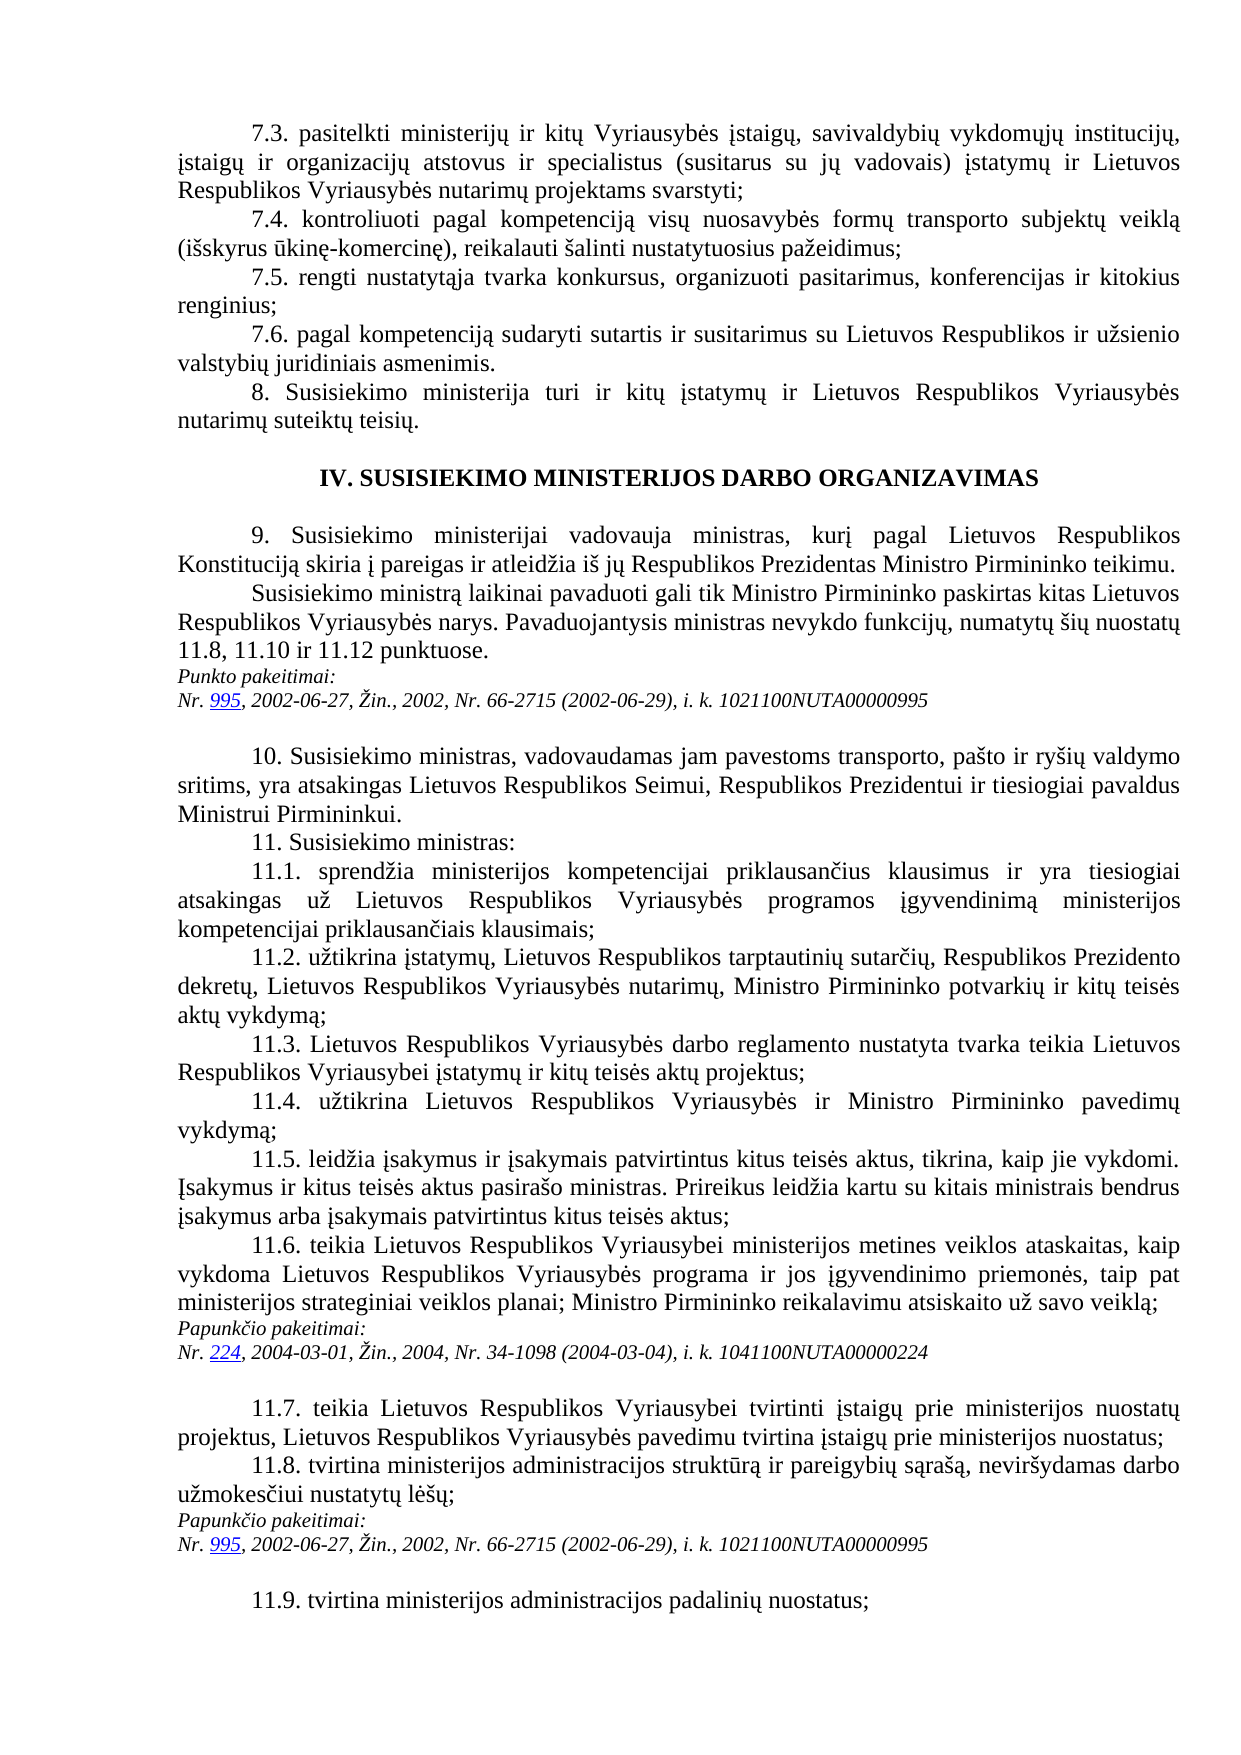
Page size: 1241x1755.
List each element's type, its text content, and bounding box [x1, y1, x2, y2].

text 11.7. teikia Lietuvos Respublikos Vyriausybei tvirtinti įstaigų prie ministerijos nuostatų projektus, Lietuvos Respublikos Vyriausybės pavedimu tvirtina įstaigų prie ministerijos nuostatus; [177, 1393, 1181, 1451]
text 11.4. užtikrina Lietuvos Respublikos Vyriausybės ir Ministro Pirmininko pavedimų vykdymą; [177, 1086, 1181, 1144]
text 11.3. Lietuvos Respublikos Vyriausybės darbo reglamento nustatyta tvarka teikia Lietuvos Respublikos Vyriausybei įstatymų ir kitų teisės aktų projektus; [177, 1029, 1181, 1086]
text Punkto pakeitimai: [177, 664, 1181, 688]
text 7.3. pasitelkti ministerijų ir kitų Vyriausybės įstaigų, savivaldybių vykdomųjų institucijų, įstaigų ir organizacijų atstovus ir specialistus (susitarus su jų vadovais) įstatymų ir Lietuvos Respublikos Vyriausybės nutarimų projektams svarstyti; [177, 118, 1181, 204]
text 11.5. leidžia įsakymus ir įsakymais patvirtintus kitus teisės aktus, tikrina, kaip jie vykdomi. Įsakymus ir kitus teisės aktus pasirašo ministras. Prireikus leidžia kartu su kitais ministrais bendrus įsakymus arba įsakymais patvirtintus kitus teisės aktus; [177, 1144, 1181, 1230]
text 11.9. tvirtina ministerijos administracijos padalinių nuostatus; [177, 1585, 1181, 1614]
text 7.5. rengti nustatytąja tvarka konkursus, organizuoti pasitarimus, konferencijas ir kitokius renginius; [177, 262, 1181, 319]
text Nr. 224, 2004-03-01, Žin., 2004, Nr. 34-1098 (2004-03-04), i. k. 1041100NUTA00000224 [177, 1340, 1181, 1364]
text 11.1. sprendžia ministerijos kompetencijai priklausančius klausimus ir yra tiesiogiai atsakingas už Lietuvos Respublikos Vyriausybės programos įgyvendinimą ministerijos kompetencijai priklausančiais klausimais; [177, 856, 1181, 942]
text Nr. 995, 2002-06-27, Žin., 2002, Nr. 66-2715 (2002-06-29), i. k. 1021100NUTA00000995 [177, 688, 1181, 712]
text Nr. 995, 2002-06-27, Žin., 2002, Nr. 66-2715 (2002-06-29), i. k. 1021100NUTA00000995 [177, 1532, 1181, 1556]
text 11.2. užtikrina įstatymų, Lietuvos Respublikos tarptautinių sutarčių, Respublikos Prezidento dekretų, Lietuvos Respublikos Vyriausybės nutarimų, Ministro Pirmininko potvarkių ir kitų teisės aktų vykdymą; [177, 942, 1181, 1029]
text 9. Susisiekimo ministerijai vadovauja ministras, kurį pagal Lietuvos Respublikos Konstituciją skiria į pareigas ir atleidžia iš jų Respublikos Prezidentas Ministro Pirmininko teikimu. [177, 521, 1181, 578]
text 11. Susisiekimo ministras: [177, 827, 1181, 856]
text IV. SUSISIEKIMO MINISTERIJOS DARBO ORGANIZAVIMAS [177, 463, 1181, 492]
text 7.6. pagal kompetenciją sudaryti sutartis ir susitarimus su Lietuvos Respublikos ir užsienio valstybių juridiniais asmenimis. [177, 319, 1181, 377]
text 11.8. tvirtina ministerijos administracijos struktūrą ir pareigybių sąrašą, neviršydamas darbo užmokesčiui nustatytų lėšų; [177, 1451, 1181, 1508]
text 10. Susisiekimo ministras, vadovaudamas jam pavestoms transporto, pašto ir ryšių valdymo sritims, yra atsakingas Lietuvos Respublikos Seimui, Respublikos Prezidentui ir tiesiogiai pavaldus Ministrui Pirmininkui. [177, 741, 1181, 827]
text 7.4. kontroliuoti pagal kompetenciją visų nuosavybės formų transporto subjektų veiklą (išskyrus ūkinę-komercinę), reikalauti šalinti nustatytuosius pažeidimus; [177, 204, 1181, 262]
text Papunkčio pakeitimai: [177, 1316, 1181, 1340]
text 8. Susisiekimo ministerija turi ir kitų įstatymų ir Lietuvos Respublikos Vyriausybės nutarimų suteiktų teisių. [177, 377, 1181, 434]
text 11.6. teikia Lietuvos Respublikos Vyriausybei ministerijos metines veiklos ataskaitas, kaip vykdoma Lietuvos Respublikos Vyriausybės programa ir jos įgyvendinimo priemonės, taip pat ministerijos strateginiai veiklos planai; Ministro Pirmininko reikalavimu atsiskaito už savo veiklą; [177, 1230, 1181, 1316]
text Papunkčio pakeitimai: [177, 1508, 1181, 1532]
text Susisiekimo ministrą laikinai pavaduoti gali tik Ministro Pirmininko paskirtas kitas Lietuvos Respublikos Vyriausybės narys. Pavaduojantysis ministras nevykdo funkcijų, numatytų šių nuostatų 11.8, 11.10 ir 11.12 punktuose. [177, 578, 1181, 664]
